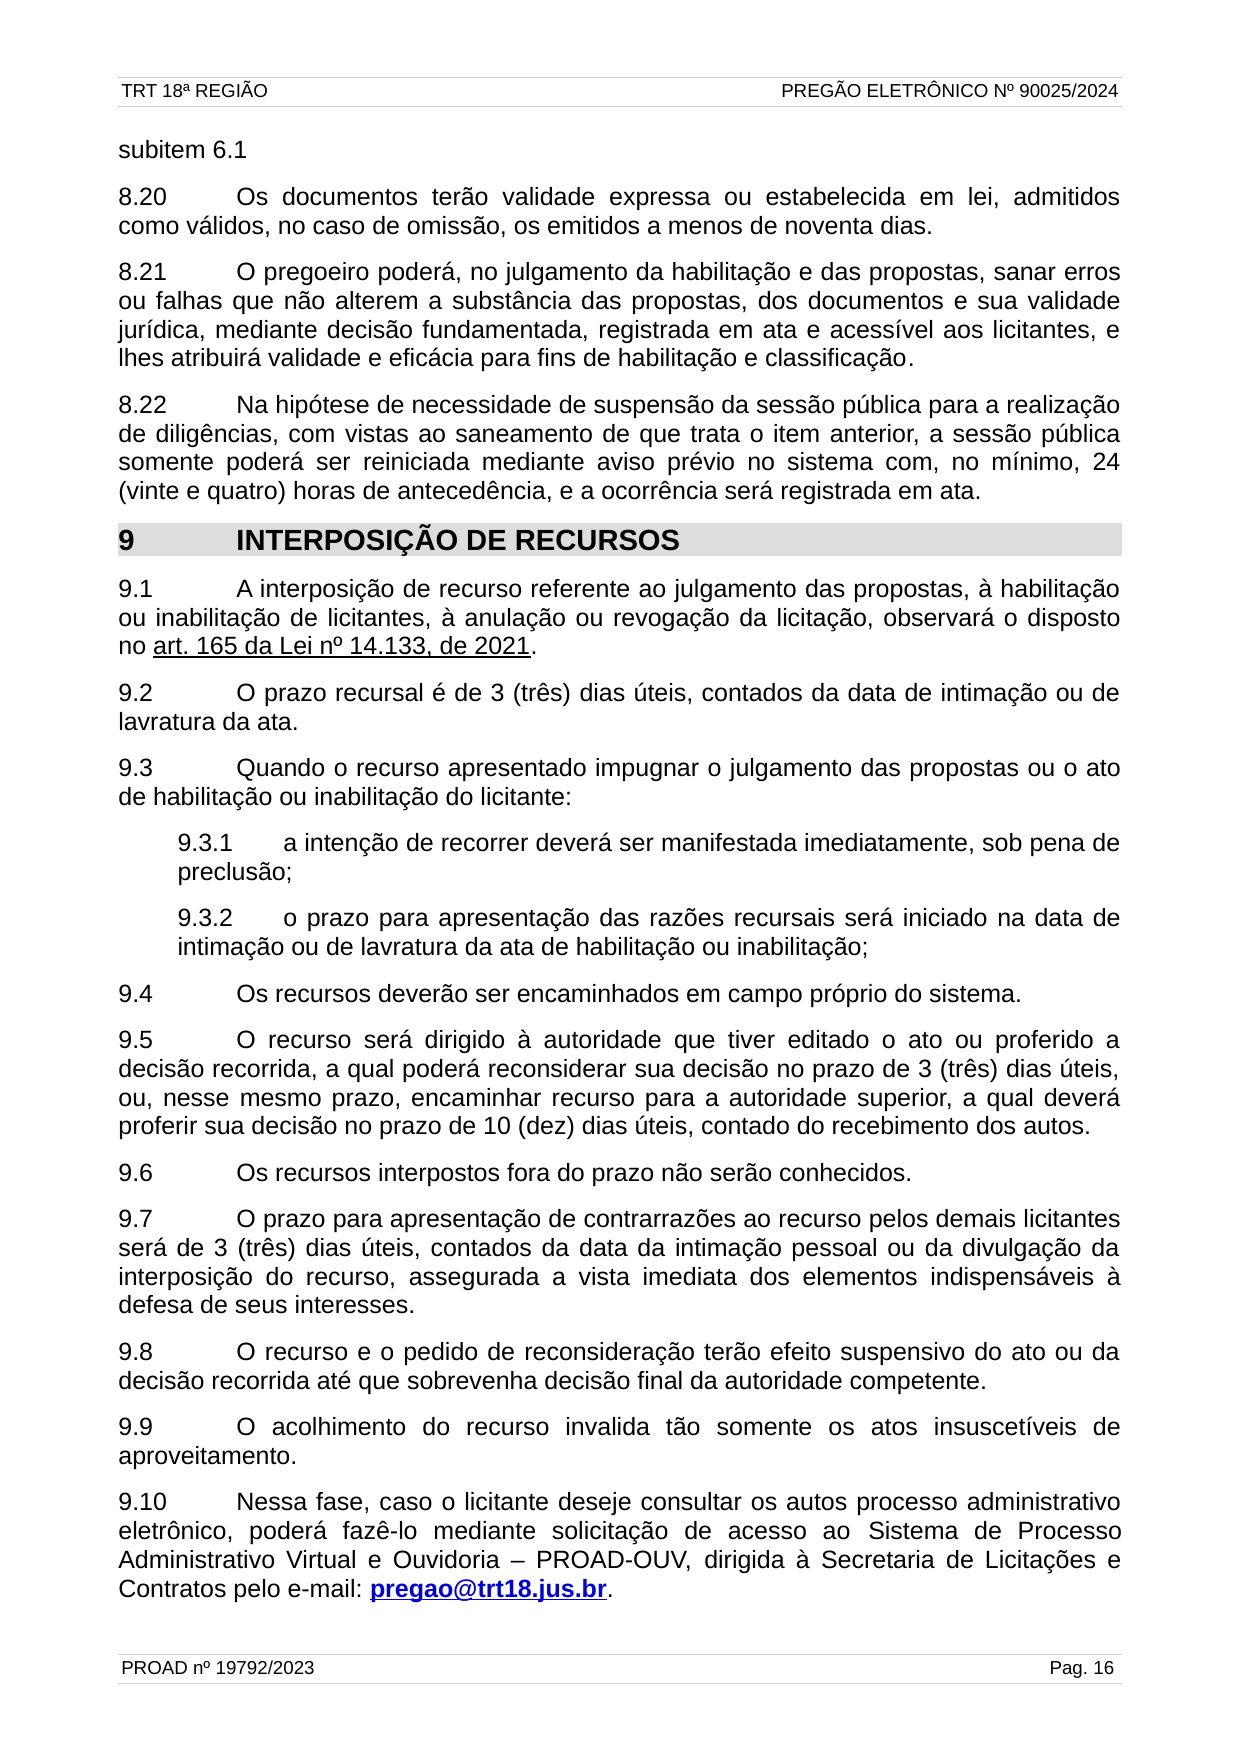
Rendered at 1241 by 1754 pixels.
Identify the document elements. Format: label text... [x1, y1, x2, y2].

text 9.10 Nessa fase, caso o licitante deseje consultar os autos processo administrativo eletrônico, poderá fazê-lo mediante solicitação de acesso ao Sistema de Processo Administrativo Virtual e Ouvidoria – PROAD-OUV, dirigida à Secretaria de Licitações e Contratos pelo e-mail: pregao@trt18.jus.br. [118, 1487, 1122, 1602]
text subitem 6.1 [118, 136, 1122, 164]
text 9.3.2 o prazo para apresentação das razões recursais será iniciado na data de intimação ou de lavratura da ata de habilitação ou inabilitação; [177, 903, 1122, 961]
text 9 INTERPOSIÇÃO DE RECURSOS [118, 523, 1122, 556]
text 8.21 O pregoeiro poderá, no julgamento da habilitação e das propostas, sanar erros ou falhas que não alterem a substância das propostas, dos documentos e sua validade jurídica, mediante decisão fundamentada, registrada em ata e acessível aos licitantes, e lhes atribuirá validade e eficácia para fins de habilitação e classificação. [118, 257, 1122, 372]
text 9.3 Quando o recurso apresentado impugnar o julgamento das propostas ou o ato de habilitação ou inabilitação do licitante: [118, 753, 1122, 811]
text 8.22 Na hipótese de necessidade de suspensão da sessão pública para a realização de diligências, com vistas ao saneamento de que trata o item anterior, a sessão pública somente poderá ser reiniciada mediante aviso prévio no sistema com, no mínimo, 24 (vinte e quatro) horas de antecedência, e a ocorrência será registrada em ata. [118, 390, 1122, 505]
text 9.6 Os recursos interpostos fora do prazo não serão conhecidos. [118, 1158, 1122, 1187]
text 9.3.1 a intenção de recorrer deverá ser manifestada imediatamente, sob pena de preclusão; [177, 828, 1122, 886]
text 9.8 O recurso e o pedido de reconsideração terão efeito suspensivo do ato ou da decisão recorrida até que sobrevenha decisão final da autoridade competente. [118, 1337, 1122, 1394]
text 8.20 Os documentos terão validade expressa ou estabelecida em lei, admitidos como válidos, no caso de omissão, os emitidos a menos de noventa dias. [118, 182, 1122, 239]
text 9.1 A interposição de recurso referente ao julgamento das propostas, à habilitação ou inabilitação de licitantes, à anulação ou revogação da licitação, observará o disposto no art. 165 da Lei nº 14.133, de 2021. [118, 574, 1122, 660]
text 9.2 O prazo recursal é de 3 (três) dias úteis, contados da data de intimação ou de lavratura da ata. [118, 678, 1122, 735]
text 9.5 O recurso será dirigido à autoridade que tiver editado o ato ou proferido a decisão recorrida, a qual poderá reconsiderar sua decisão no prazo de 3 (três) dias úteis, ou, nesse mesmo prazo, encaminhar recurso para a autoridade superior, a qual deverá proferir sua decisão no prazo de 10 (dez) dias úteis, contado do recebimento dos autos. [118, 1025, 1122, 1140]
text 9.4 Os recursos deverão ser encaminhados em campo próprio do sistema. [118, 979, 1122, 1007]
text 9.9 O acolhimento do recurso invalida tão somente os atos insuscetíveis de aproveitamento. [118, 1412, 1122, 1470]
text 9.7 O prazo para apresentação de contrarrazões ao recurso pelos demais licitantes será de 3 (três) dias úteis, contados da data da intimação pessoal ou da divulgação da interposição do recurso, assegurada a vista imediata dos elementos indispensáveis à defesa de seus interesses. [118, 1204, 1122, 1319]
